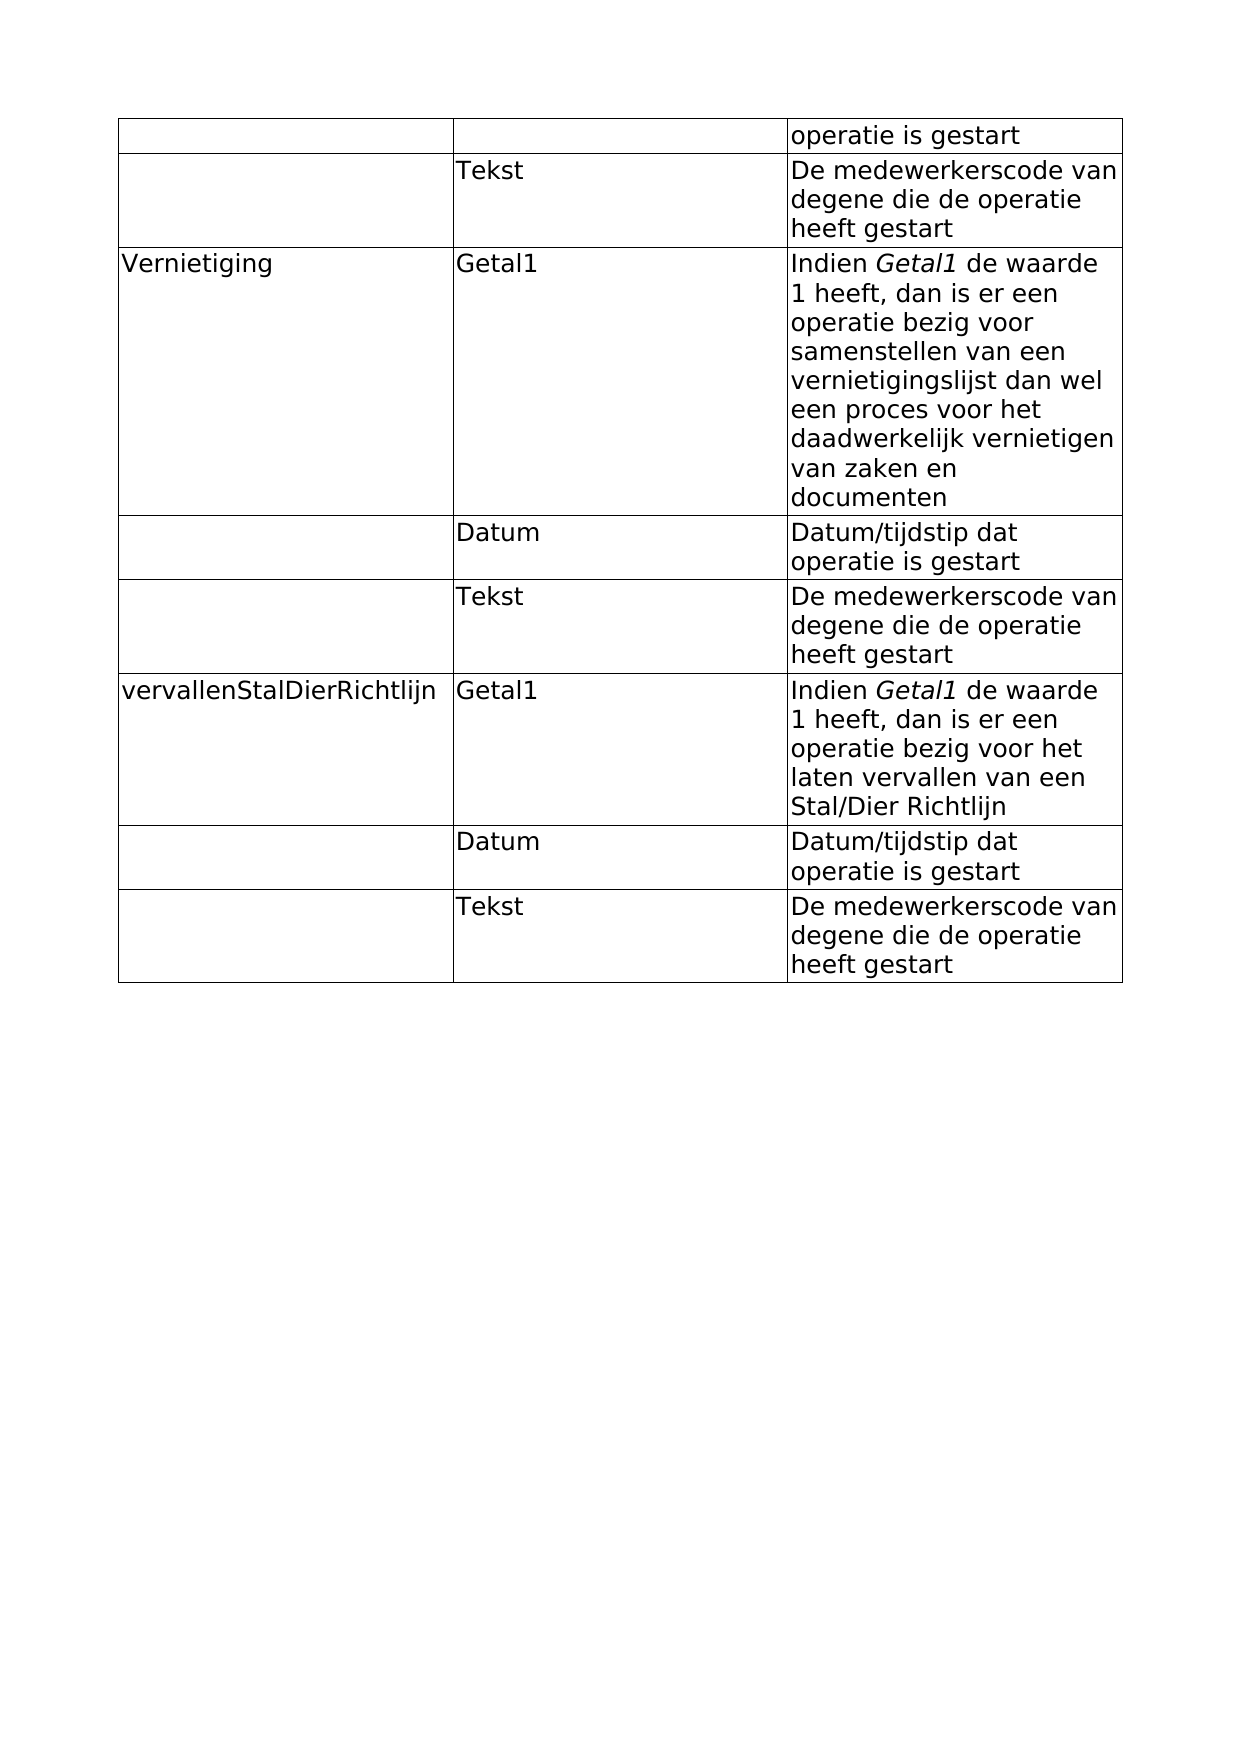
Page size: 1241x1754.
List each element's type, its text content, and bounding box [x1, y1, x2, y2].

table_cell De medewerkerscode van degene die de operatie heeft gestart [788, 154, 1122, 247]
table_cell Tekst [454, 890, 787, 982]
table_cell Getal1 [454, 674, 787, 824]
table_cell [454, 119, 787, 153]
table_cell operatie is gestart [788, 119, 1122, 153]
table_cell Vernietiging [119, 248, 453, 515]
table_cell Datum/tijdstip dat operatie is gestart [788, 826, 1122, 889]
table_cell [119, 580, 453, 673]
table_cell [119, 119, 453, 153]
table_cell [119, 890, 453, 982]
table_cell Indien Getal1 de waarde 1 heeft, dan is er een operatie bezig voor samenstellen van een vernietigingslijst dan wel een proces voor het daadwerkelijk vernietigen van zaken en documenten [788, 248, 1122, 515]
table_cell vervallenStalDierRichtlijn [119, 674, 453, 824]
table_cell Tekst [454, 580, 787, 673]
table_cell Datum/tijdstip dat operatie is gestart [788, 516, 1122, 579]
table_cell De medewerkerscode van degene die de operatie heeft gestart [788, 580, 1122, 673]
table_cell Datum [454, 516, 787, 579]
table_cell De medewerkerscode van degene die de operatie heeft gestart [788, 890, 1122, 982]
table_cell Tekst [454, 154, 787, 247]
table_cell Datum [454, 826, 787, 889]
table_cell [119, 154, 453, 247]
table_cell [119, 826, 453, 889]
table_cell Getal1 [454, 248, 787, 515]
table_cell Indien Getal1 de waarde 1 heeft, dan is er een operatie bezig voor het laten vervallen van een Stal/Dier Richtlijn [788, 674, 1122, 824]
table_cell [119, 516, 453, 579]
